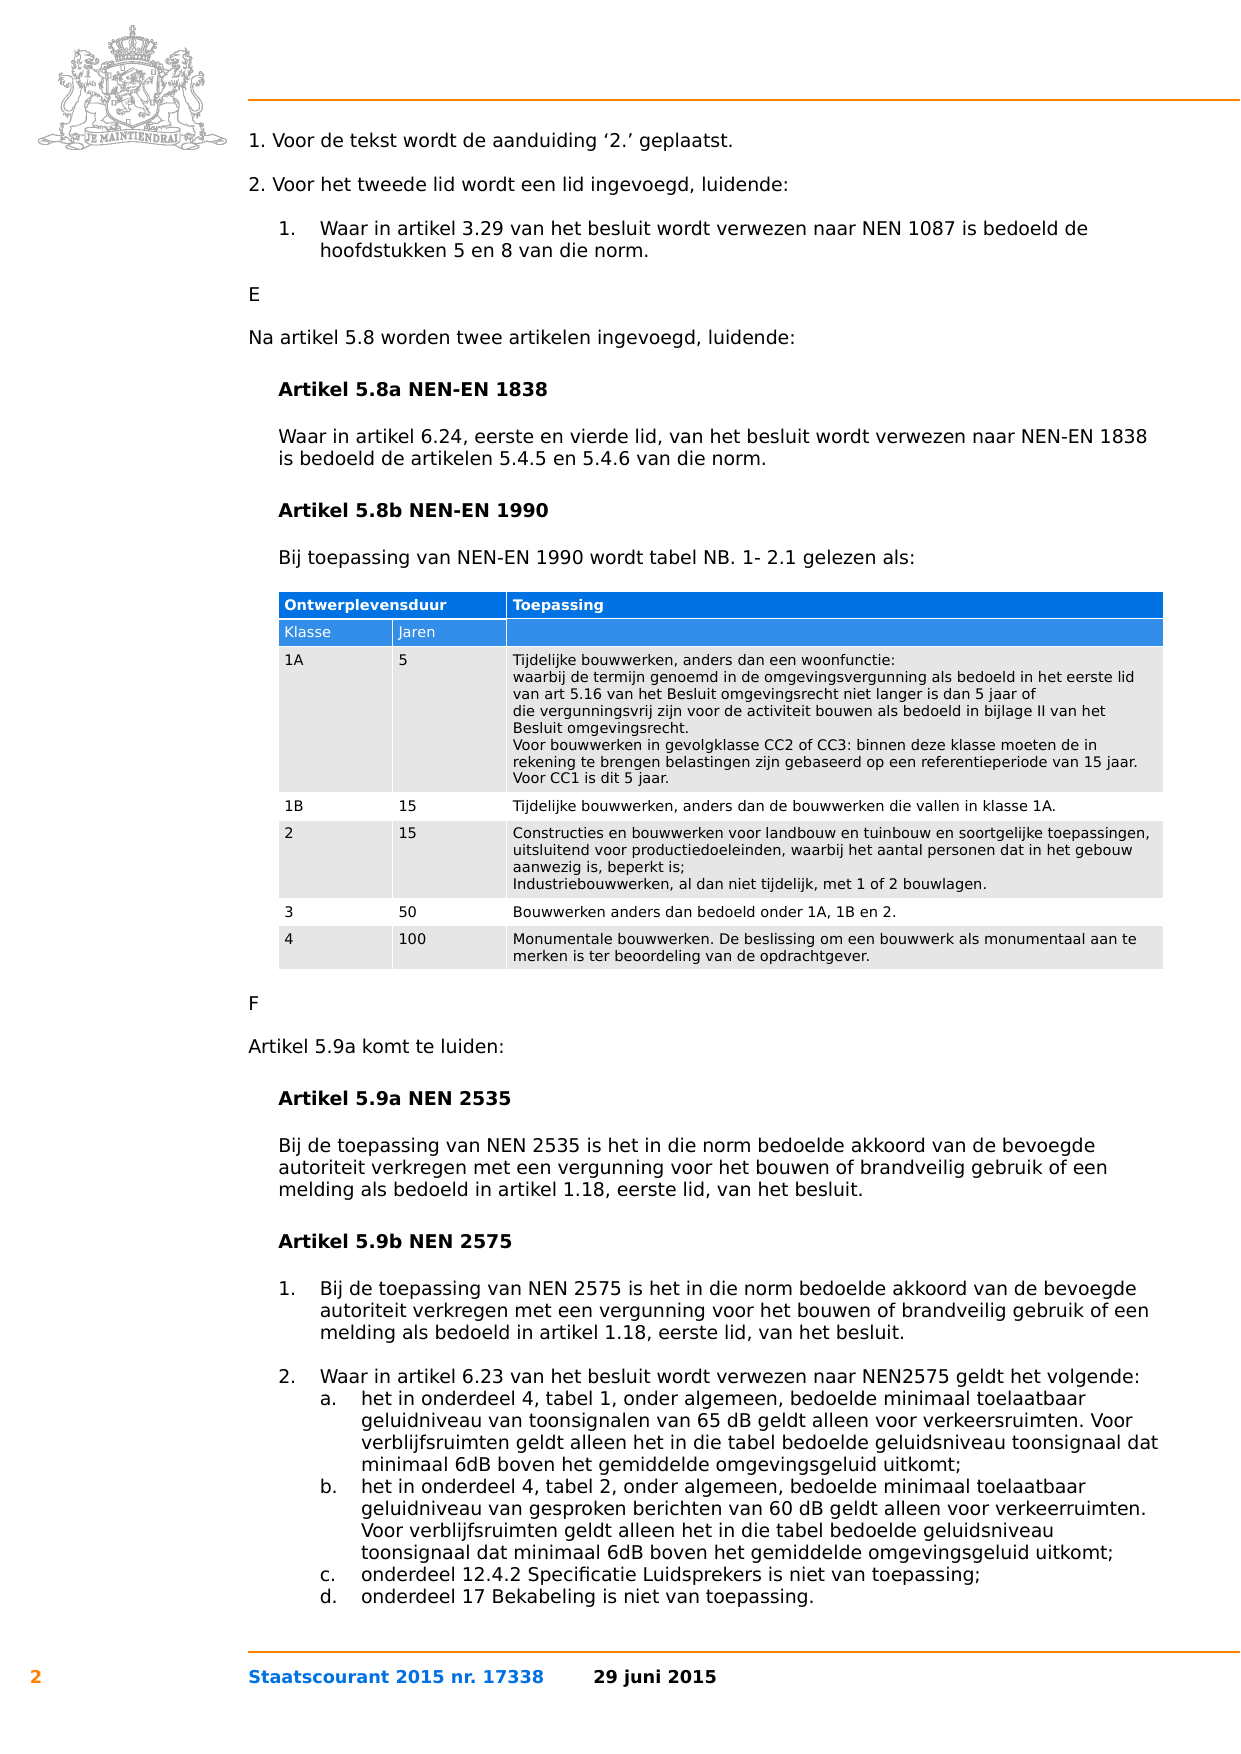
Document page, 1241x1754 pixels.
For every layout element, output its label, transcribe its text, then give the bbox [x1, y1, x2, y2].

table_header Ontwerplevensduur [279, 592, 506, 618]
subtitle Artikel 5.8a NEN-EN 1838 [278, 379, 1163, 401]
text d. onderdeel 17 Bekabeling is niet van toepassing. [319, 1586, 1163, 1608]
text a. het in onderdeel 4, tabel 1, onder algemeen, bedoelde minimaal toelaatbaar geluidniveau van toonsignalen van 65 dB geldt alleen voor verkeersruimten. Voor verblijfsruimten geldt alleen het in die tabel bedoelde geluidsniveau toonsignaal dat minimaal 6dB boven het gemiddelde omgevingsgeluid uitkomt; [319, 1388, 1163, 1476]
text Artikel 5.9a komt te luiden: [248, 1036, 1163, 1058]
table_cell 100 [393, 926, 506, 969]
text 2. Waar in artikel 6.23 van het besluit wordt verwezen naar NEN2575 geldt het volgende: [278, 1366, 1163, 1388]
text Bij toepassing van NEN-EN 1990 wordt tabel NB. 1- 2.1 gelezen als: [278, 547, 1163, 569]
table_cell 1B [279, 793, 392, 819]
table_cell Constructies en bouwwerken voor landbouw en tuinbouw en soortgelijke toepassingen, uitsluitend voor productiedoeleinden, waarbij het aantal personen dat in het gebouw aanwezig is, beperkt is; Industriebouwwerken, al dan niet tijdelijk, met 1 of 2 bouwlagen. [507, 821, 1163, 898]
table_cell Tijdelijke bouwwerken, anders dan een woonfunctie: waarbij de termijn genoemd in de omgevingsvergunning als bedoeld in het eerste lid van art 5.16 van het Besluit omgevingsrecht niet langer is dan 5 jaar of die vergunningsvrij zijn voor de activiteit bouwen als bedoeld in bijlage II van het Besluit omgevingsrecht. Voor bouwwerken in gevolgklasse CC2 of CC3: binnen deze klasse moeten de in rekening te brengen belastingen zijn gebaseerd op een referentieperiode van 15 jaar. Voor CC1 is dit 5 jaar. [507, 647, 1163, 792]
subtitle Artikel 5.9a NEN 2535 [278, 1088, 1163, 1110]
table_cell Klasse [279, 620, 392, 646]
text 1. Voor de tekst wordt de aanduiding ‘2.’ geplaatst. [248, 130, 1163, 152]
subtitle Artikel 5.8b NEN-EN 1990 [278, 500, 1163, 522]
text 2. Voor het tweede lid wordt een lid ingevoegd, luidende: [248, 174, 1163, 196]
table_header Toepassing [507, 592, 1163, 619]
text c. onderdeel 12.4.2 Specificatie Luidsprekers is niet van toepassing; [319, 1564, 1163, 1586]
table_cell 15 [393, 793, 506, 819]
text Bij de toepassing van NEN 2535 is het in die norm bedoelde akkoord van de bevoegde autoriteit verkregen met een vergunning voor het bouwen of brandveilig gebruik of een melding als bedoeld in artikel 1.18, eerste lid, van het besluit. [278, 1135, 1163, 1201]
table_cell Tijdelijke bouwwerken, anders dan de bouwwerken die vallen in klasse 1A. [507, 793, 1163, 819]
table_cell 1A [279, 647, 392, 792]
table_cell 4 [279, 926, 392, 969]
text Waar in artikel 6.24, eerste en vierde lid, van het besluit wordt verwezen naar NEN-EN 1838 is bedoeld de artikelen 5.4.5 en 5.4.6 van die norm. [278, 426, 1163, 470]
text F [248, 992, 1163, 1014]
table_cell Monumentale bouwwerken. De beslissing om een bouwwerk als monumentaal aan te merken is ter beoordeling van de opdrachtgever. [507, 926, 1163, 969]
table_cell 50 [393, 899, 506, 925]
text 1. Waar in artikel 3.29 van het besluit wordt verwezen naar NEN 1087 is bedoeld de hoofdstukken 5 en 8 van die norm. [278, 218, 1163, 262]
picture [38, 25, 227, 150]
table_cell 3 [279, 899, 392, 925]
subtitle Artikel 5.9b NEN 2575 [278, 1231, 1163, 1253]
text E [248, 283, 1163, 305]
text b. het in onderdeel 4, tabel 2, onder algemeen, bedoelde minimaal toelaatbaar geluidniveau van gesproken berichten van 60 dB geldt alleen voor verkeerruimten. Voor verblijfsruimten geldt alleen het in die tabel bedoelde geluidsniveau toonsignaal dat minimaal 6dB boven het gemiddelde omgevingsgeluid uitkomt; [319, 1476, 1163, 1564]
table_cell 2 [279, 821, 392, 898]
table_cell 15 [393, 821, 506, 898]
table_cell 5 [393, 647, 506, 792]
text Na artikel 5.8 worden twee artikelen ingevoegd, luidende: [248, 327, 1163, 349]
table_cell Bouwwerken anders dan bedoeld onder 1A, 1B en 2. [507, 899, 1163, 925]
table_cell Jaren [393, 620, 506, 646]
text 1. Bij de toepassing van NEN 2575 is het in die norm bedoelde akkoord van de bevoegde autoriteit verkregen met een vergunning voor het bouwen of brandveilig gebruik of een melding als bedoeld in artikel 1.18, eerste lid, van het besluit. [278, 1278, 1163, 1344]
